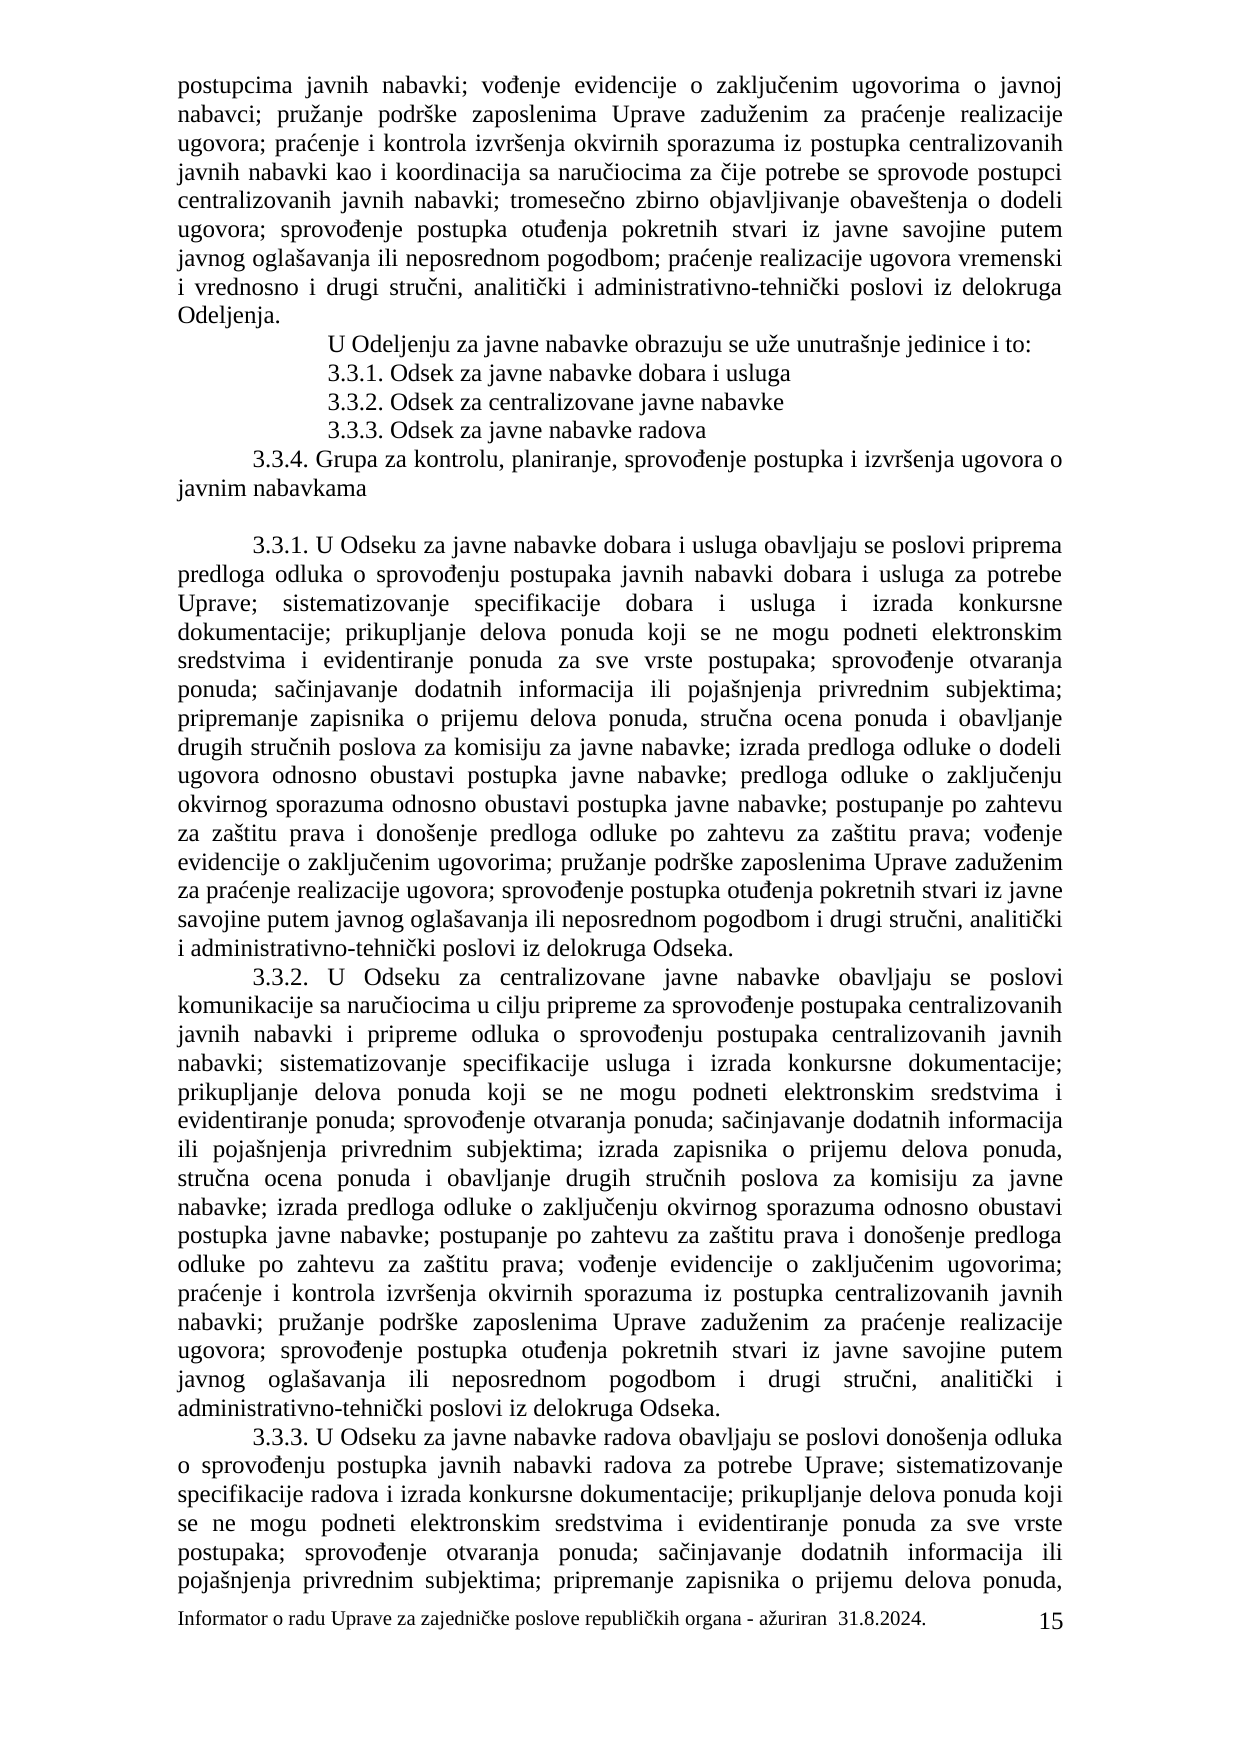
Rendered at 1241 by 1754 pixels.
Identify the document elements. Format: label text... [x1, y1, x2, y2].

subtitle 3.3.2. U Odseku za centralizovane javne nabavke obavljaju se poslovi komunikacije sa naručiocima u cilju pripreme za sprovođenje postupaka centralizovanih javnih nabavki i pripreme odluka o sprovođenju postupaka centralizovanih javnih nabavki; sistematizovanje specifikacije usluga i izrada konkursne dokumentacije; prikupljanje delova ponuda koji se ne mogu podneti elektronskim sredstvima i evidentiranje ponuda; sprovođenje otvaranja ponuda; sačinjavanje dodatnih informacija ili pojašnjenja privrednim subjektima; izrada zapisnika o prijemu delova ponuda, stručna ocena ponuda i obavljanje drugih stručnih poslova za komisiju za javne nabavke; izrada predloga odluke o zaključenju okvirnog sporazuma odnosno obustavi postupka javne nabavke; postupanje po zahtevu za zaštitu prava i donošenje predloga odluke po zahtevu za zaštitu prava; vođenje evidencije o zaključenim ugovorima; praćenje i kontrola izvršenja okvirnih sporazuma iz postupka centralizovanih javnih nabavki; pružanje podrške zaposlenima Uprave zaduženim za praćenje realizacije ugovora; sprovođenje postupka otuđenja pokretnih stvari iz javne savojine putem javnog oglašavanja ili neposrednom pogodbom i drugi stručni, analitički i administrativno-tehnički poslovi iz delokruga Odseka. [177, 962, 1063, 1422]
subtitle 3.3.2. Odsek za centralizovane javne nabavke [177, 387, 1063, 415]
subtitle postupcima javnih nabavki; vođenje evidencije o zaključenim ugovorima o javnoj nabavci; pružanje podrške zaposlenima Uprave zaduženim za praćenje realizacije ugovora; praćenje i kontrola izvršenja okvirnih sporazuma iz postupka centralizovanih javnih nabavki kao i koordinacija sa naručiocima za čije potrebe se sprovode postupci centralizovanih javnih nabavki; tromesečno zbirno objavljivanje obaveštenja o dodeli ugovora; sprovođenje postupka otuđenja pokretnih stvari iz javne savojine putem javnog oglašavanja ili neposrednom pogodbom; praćenje realizacije ugovora vremenski i vrednosno i drugi stručni, analitički i administrativno-tehnički poslovi iz delokruga Odeljenja. [177, 70, 1063, 329]
subtitle 3.3.1. Odsek za javne nabavke dobara i usluga [177, 358, 1063, 387]
subtitle 3.3.3. Odsek za javne nabavke radova [177, 415, 1063, 444]
subtitle 3.3.4. Grupa za kontrolu, planiranje, sprovođenje postupka i izvršenja ugovora o javnim nabavkama [177, 444, 1063, 502]
subtitle U Odeljenju za javne nabavke obrazuju se uže unutrašnje jedinice i to: [177, 329, 1063, 358]
subtitle 3.3.3. U Odseku za javne nabavke radova obavljaju se poslovi donošenja odluka o sprovođenju postupka javnih nabavki radova za potrebe Uprave; sistematizovanje specifikacije radova i izrada konkursne dokumentacije; prikupljanje delova ponuda koji se ne mogu podneti elektronskim sredstvima i evidentiranje ponuda za sve vrste postupaka; sprovođenje otvaranja ponuda; sačinjavanje dodatnih informacija ili pojašnjenja privrednim subjektima; pripremanje zapisnika o prijemu delova ponuda, [177, 1422, 1063, 1594]
subtitle 3.3.1. U Odseku za javne nabavke dobara i usluga obavljaju se poslovi priprema predloga odluka o sprovođenju postupaka javnih nabavki dobara i usluga za potrebe Uprave; sistematizovanje specifikacije dobara i usluga i izrada konkursne dokumentacije; prikupljanje delova ponuda koji se ne mogu podneti elektronskim sredstvima i evidentiranje ponuda za sve vrste postupaka; sprovođenje otvaranja ponuda; sačinjavanje dodatnih informacija ili pojašnjenja privrednim subjektima; pripremanje zapisnika o prijemu delova ponuda, stručna ocena ponuda i obavljanje drugih stručnih poslova za komisiju za javne nabavke; izrada predloga odluke o dodeli ugovora odnosno obustavi postupka javne nabavke; predloga odluke o zaključenju okvirnog sporazuma odnosno obustavi postupka javne nabavke; postupanje po zahtevu za zaštitu prava i donošenje predloga odluke po zahtevu za zaštitu prava; vođenje evidencije o zaključenim ugovorima; pružanje podrške zaposlenima Uprave zaduženim za praćenje realizacije ugovora; sprovođenje postupka otuđenja pokretnih stvari iz javne savojine putem javnog oglašavanja ili neposrednom pogodbom i drugi stručni, analitički i administrativno-tehnički poslovi iz delokruga Odseka. [177, 530, 1063, 962]
